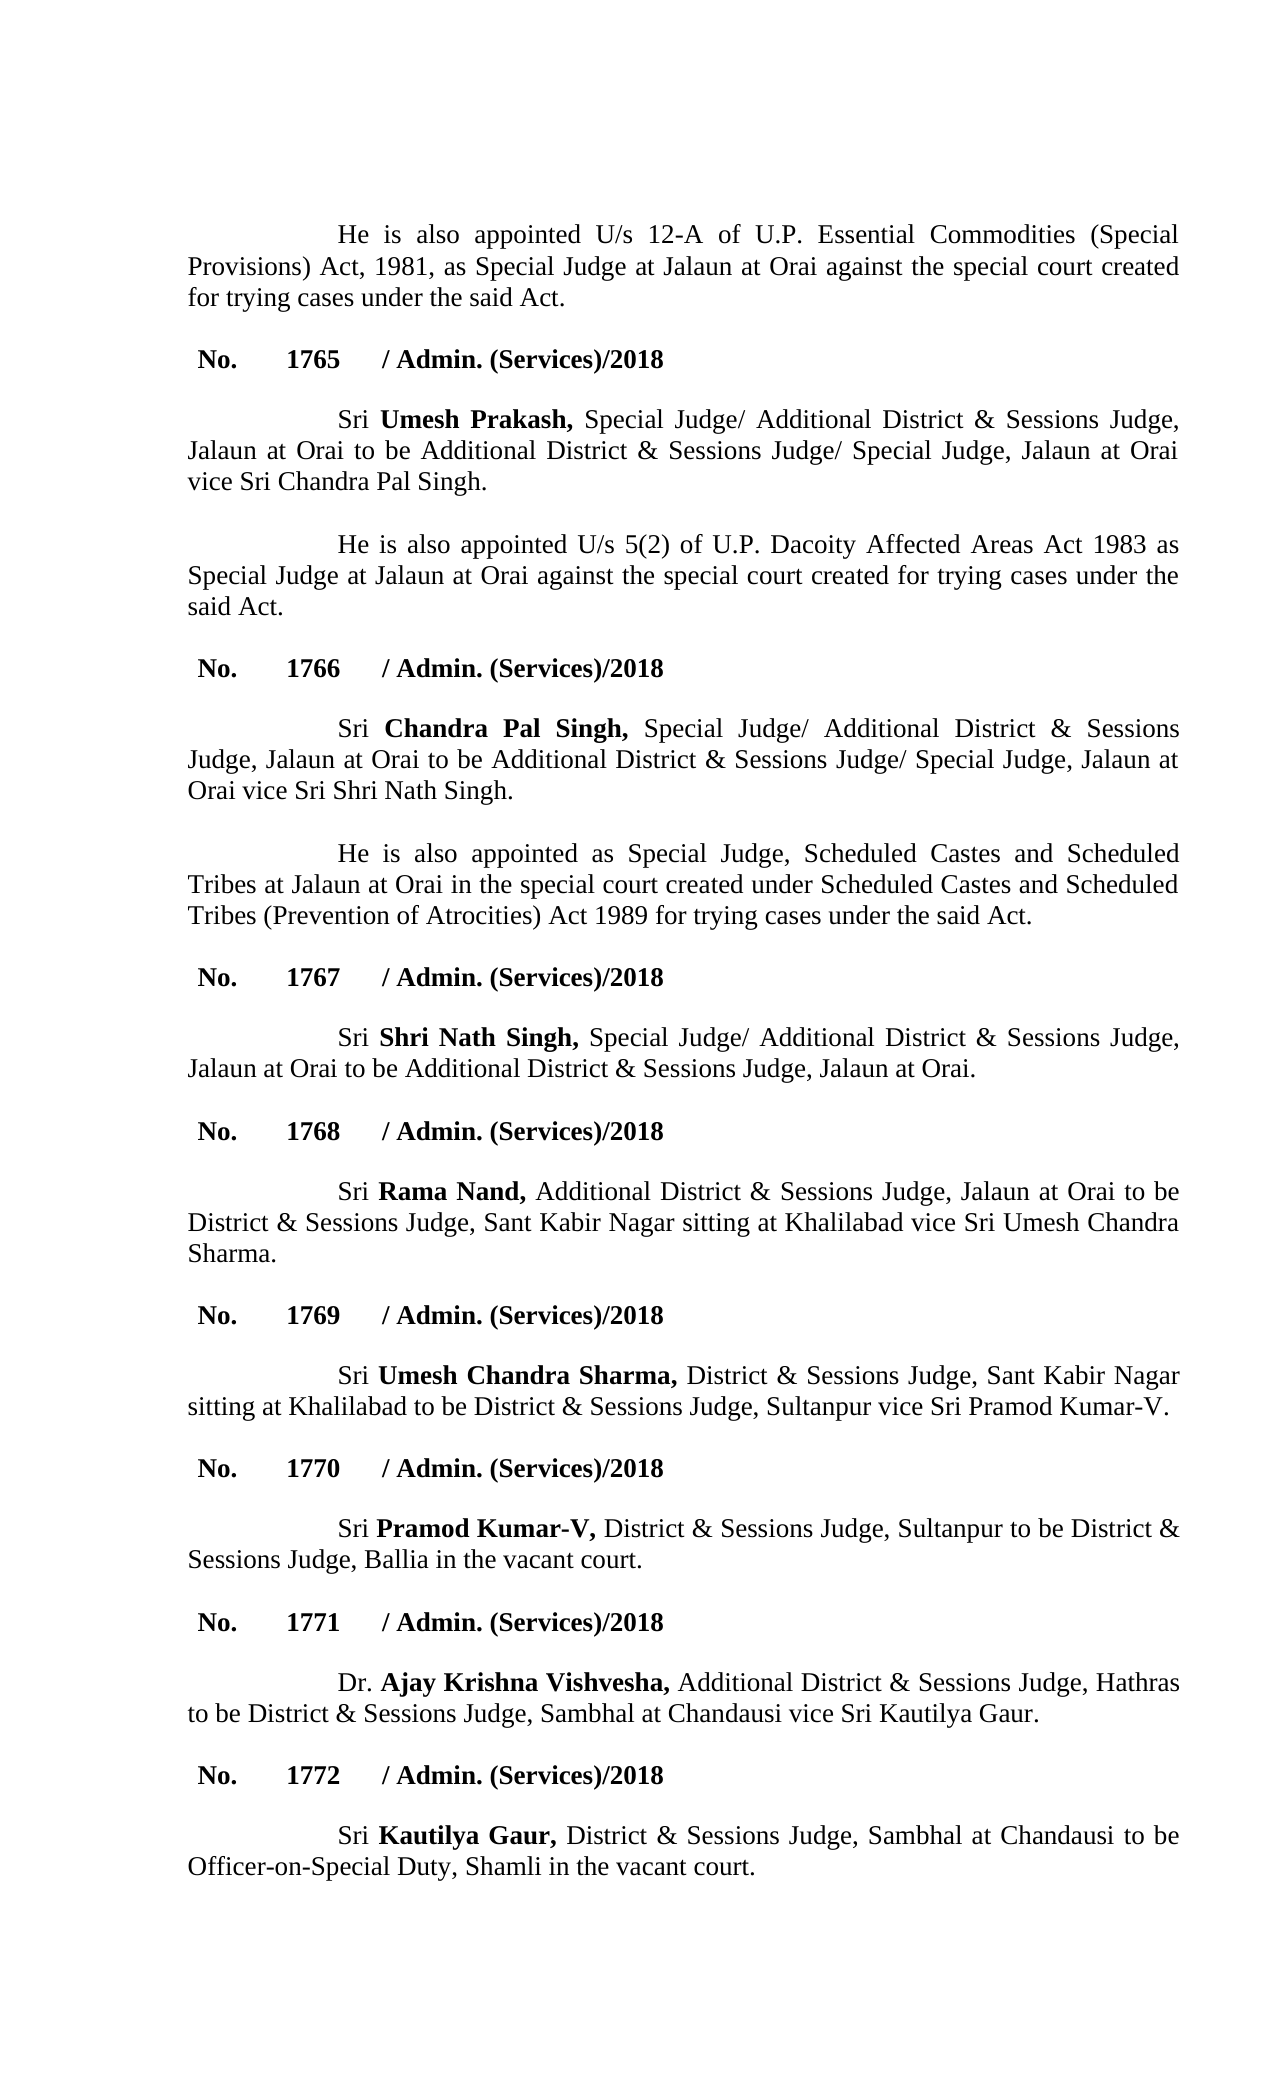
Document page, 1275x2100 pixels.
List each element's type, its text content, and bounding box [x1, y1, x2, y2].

table_header / Admin. (Services)/2018 [364, 1606, 711, 1637]
table_header / Admin. (Services)/2018 [364, 343, 711, 374]
text Sri Chandra Pal Singh, Special Judge/ Additional District & Sessions Judge, Jalaun at Orai to be Additional District & Sessions Judge/ Special Judge, Jalaun at Orai vice Sri Shri Nath Singh. [187, 712, 1181, 806]
table_header 1771 [275, 1606, 364, 1637]
text He is also appointed U/s 12-A of U.P. Essential Commodities (Special Provisions) Act, 1981, as Special Judge at Jalaun at Orai against the special court created for trying cases under the said Act. [187, 219, 1181, 312]
table_header No. [186, 1759, 275, 1790]
table_header 1768 [275, 1115, 364, 1146]
table_header No. [186, 1606, 275, 1637]
text He is also appointed U/s 5(2) of U.P. Dacoity Affected Areas Act 1983 as Special Judge at Jalaun at Orai against the special court created for trying cases under the said Act. [187, 528, 1181, 621]
table_header / Admin. (Services)/2018 [364, 1115, 711, 1146]
text Sri Kautilya Gaur, District & Sessions Judge, Sambhal at Chandausi to be Officer-on-Special Duty, Shamli in the vacant court. [187, 1819, 1181, 1881]
text Dr. Ajay Krishna Vishvesha, Additional District & Sessions Judge, Hathras to be District & Sessions Judge, Sambhal at Chandausi vice Sri Kautilya Gaur. [187, 1666, 1181, 1728]
table_header 1769 [275, 1299, 364, 1330]
table_header No. [186, 1453, 275, 1484]
table_header No. [186, 1115, 275, 1146]
table_header No. [186, 343, 275, 374]
text Sri Umesh Prakash, Special Judge/ Additional District & Sessions Judge, Jalaun at Orai to be Additional District & Sessions Judge/ Special Judge, Jalaun at Orai vice Sri Chandra Pal Singh. [187, 403, 1181, 497]
table_header No. [186, 961, 275, 992]
table_header / Admin. (Services)/2018 [364, 961, 711, 992]
table_header 1765 [275, 343, 364, 374]
table_header / Admin. (Services)/2018 [364, 1759, 711, 1790]
table_header No. [186, 652, 275, 683]
table_header 1770 [275, 1453, 364, 1484]
table_header 1767 [275, 961, 364, 992]
table_header / Admin. (Services)/2018 [364, 1299, 711, 1330]
table_header No. [186, 1299, 275, 1330]
table_header 1766 [275, 652, 364, 683]
text Sri Shri Nath Singh, Special Judge/ Additional District & Sessions Judge, Jalaun at Orai to be Additional District & Sessions Judge, Jalaun at Orai. [187, 1021, 1181, 1083]
table_header / Admin. (Services)/2018 [364, 652, 711, 683]
text Sri Umesh Chandra Sharma, District & Sessions Judge, Sant Kabir Nagar sitting at Khalilabad to be District & Sessions Judge, Sultanpur vice Sri Pramod Kumar-V. [187, 1359, 1181, 1421]
table_header 1772 [275, 1759, 364, 1790]
table_header / Admin. (Services)/2018 [364, 1453, 711, 1484]
text Sri Pramod Kumar-V, District & Sessions Judge, Sultanpur to be District & Sessions Judge, Ballia in the vacant court. [187, 1512, 1181, 1575]
text He is also appointed as Special Judge, Scheduled Castes and Scheduled Tribes at Jalaun at Orai in the special court created under Scheduled Castes and Scheduled Tribes (Prevention of Atrocities) Act 1989 for trying cases under the said Act. [187, 837, 1181, 930]
text Sri Rama Nand, Additional District & Sessions Judge, Jalaun at Orai to be District & Sessions Judge, Sant Kabir Nagar sitting at Khalilabad vice Sri Umesh Chandra Sharma. [187, 1174, 1181, 1268]
